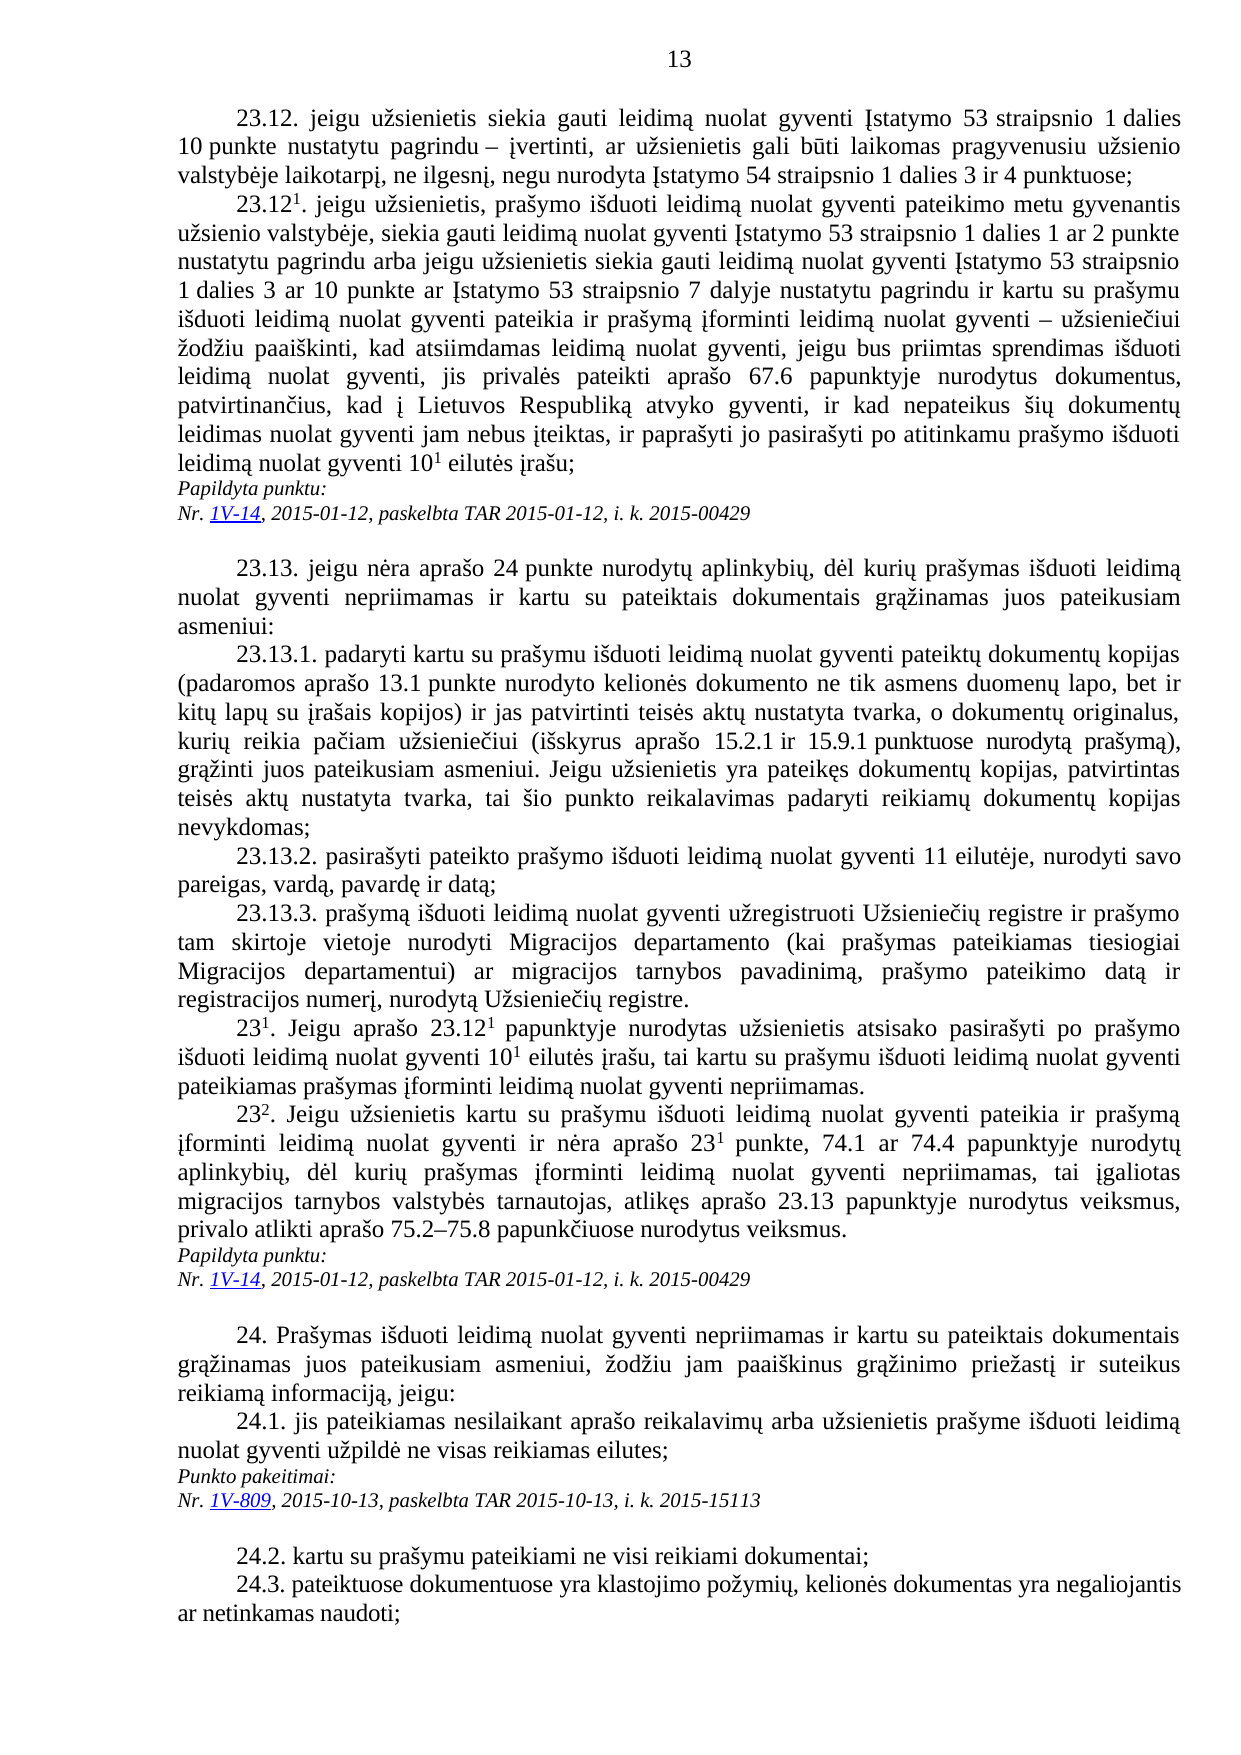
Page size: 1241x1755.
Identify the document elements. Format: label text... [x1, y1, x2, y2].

text Papildyta punktu: [177, 1243, 1181, 1267]
text 24.2. kartu su prašymu pateikiami ne visi reikiami dokumentai; [177, 1541, 1181, 1569]
text 23.13.3. prašymą išduoti leidimą nuolat gyventi užregistruoti Užsieniečių registre ir prašymo tam skirtoje vietoje nurodyti Migracijos departamento (kai prašymas pateikiamas tiesiogiai Migracijos departamentui) ar migracijos tarnybos pavadinimą, prašymo pateikimo datą ir registracijos numerį, nurodytą Užsieniečių registre. [177, 898, 1181, 1013]
text 231. Jeigu aprašo 23.121 papunktyje nurodytas užsienietis atsisako pasirašyti po prašymo išduoti leidimą nuolat gyventi 101 eilutės įrašu, tai kartu su prašymu išduoti leidimą nuolat gyventi pateikiamas prašymas įforminti leidimą nuolat gyventi nepriimamas. [177, 1013, 1181, 1099]
text Papildyta punktu: [177, 476, 1181, 500]
text 23.13.1. padaryti kartu su prašymu išduoti leidimą nuolat gyventi pateiktų dokumentų kopijas (padaromos aprašo 13.1 punkte nurodyto kelionės dokumento ne tik asmens duomenų lapo, bet ir kitų lapų su įrašais kopijos) ir jas patvirtinti teisės aktų nustatyta tvarka, o dokumentų originalus, kurių reikia pačiam užsieniečiui (išskyrus aprašo 15.2.1 ir 15.9.1 punktuose nurodytą prašymą), grąžinti juos pateikusiam asmeniui. Jeigu užsienietis yra pateikęs dokumentų kopijas, patvirtintas teisės aktų nustatyta tvarka, tai šio punkto reikalavimas padaryti reikiamų dokumentų kopijas nevykdomas; [177, 639, 1181, 841]
text Nr. 1V-14, 2015-01-12, paskelbta TAR 2015-01-12, i. k. 2015-00429 [177, 1267, 1181, 1291]
text 23.13.2. pasirašyti pateikto prašymo išduoti leidimą nuolat gyventi 11 eilutėje, nurodyti savo pareigas, vardą, pavardę ir datą; [177, 841, 1181, 898]
text Nr. 1V-14, 2015-01-12, paskelbta TAR 2015-01-12, i. k. 2015-00429 [177, 500, 1181, 524]
text Nr. 1V-809, 2015-10-13, paskelbta TAR 2015-10-13, i. k. 2015-15113 [177, 1488, 1181, 1512]
text 24.1. jis pateikiamas nesilaikant aprašo reikalavimų arba užsienietis prašyme išduoti leidimą nuolat gyventi užpildė ne visas reikiamas eilutes; [177, 1406, 1181, 1464]
text 23.121. jeigu užsienietis, prašymo išduoti leidimą nuolat gyventi pateikimo metu gyvenantis užsienio valstybėje, siekia gauti leidimą nuolat gyventi Įstatymo 53 straipsnio 1 dalies 1 ar 2 punkte nustatytu pagrindu arba jeigu užsienietis siekia gauti leidimą nuolat gyventi Įstatymo 53 straipsnio 1 dalies 3 ar 10 punkte ar Įstatymo 53 straipsnio 7 dalyje nustatytu pagrindu ir kartu su prašymu išduoti leidimą nuolat gyventi pateikia ir prašymą įforminti leidimą nuolat gyventi – užsieniečiui žodžiu paaiškinti, kad atsiimdamas leidimą nuolat gyventi, jeigu bus priimtas sprendimas išduoti leidimą nuolat gyventi, jis privalės pateikti aprašo 67.6 papunktyje nurodytus dokumentus, patvirtinančius, kad į Lietuvos Respubliką atvyko gyventi, ir kad nepateikus šių dokumentų leidimas nuolat gyventi jam nebus įteiktas, ir paprašyti jo pasirašyti po atitinkamu prašymo išduoti leidimą nuolat gyventi 101 eilutės įrašu; [177, 189, 1181, 476]
text 232. Jeigu užsienietis kartu su prašymu išduoti leidimą nuolat gyventi pateikia ir prašymą įforminti leidimą nuolat gyventi ir nėra aprašo 231 punkte, 74.1 ar 74.4 papunktyje nurodytų aplinkybių, dėl kurių prašymas įforminti leidimą nuolat gyventi nepriimamas, tai įgaliotas migracijos tarnybos valstybės tarnautojas, atlikęs aprašo 23.13 papunktyje nurodytus veiksmus, privalo atlikti aprašo 75.2–75.8 papunkčiuose nurodytus veiksmus. [177, 1099, 1181, 1243]
text 23.13. jeigu nėra aprašo 24 punkte nurodytų aplinkybių, dėl kurių prašymas išduoti leidimą nuolat gyventi nepriimamas ir kartu su pateiktais dokumentais grąžinamas juos pateikusiam asmeniui: [177, 553, 1181, 639]
text Punkto pakeitimai: [177, 1464, 1181, 1488]
text 24. Prašymas išduoti leidimą nuolat gyventi nepriimamas ir kartu su pateiktais dokumentais grąžinamas juos pateikusiam asmeniui, žodžiu jam paaiškinus grąžinimo priežastį ir suteikus reikiamą informaciją, jeigu: [177, 1320, 1181, 1406]
text 24.3. pateiktuose dokumentuose yra klastojimo požymių, kelionės dokumentas yra negaliojantis ar netinkamas naudoti; [177, 1569, 1181, 1627]
text 23.12. jeigu užsienietis siekia gauti leidimą nuolat gyventi Įstatymo 53 straipsnio 1 dalies 10 punkte nustatytu pagrindu – įvertinti, ar užsienietis gali būti laikomas pragyvenusiu užsienio valstybėje laikotarpį, ne ilgesnį, negu nurodyta Įstatymo 54 straipsnio 1 dalies 3 ir 4 punktuose; [177, 103, 1181, 189]
